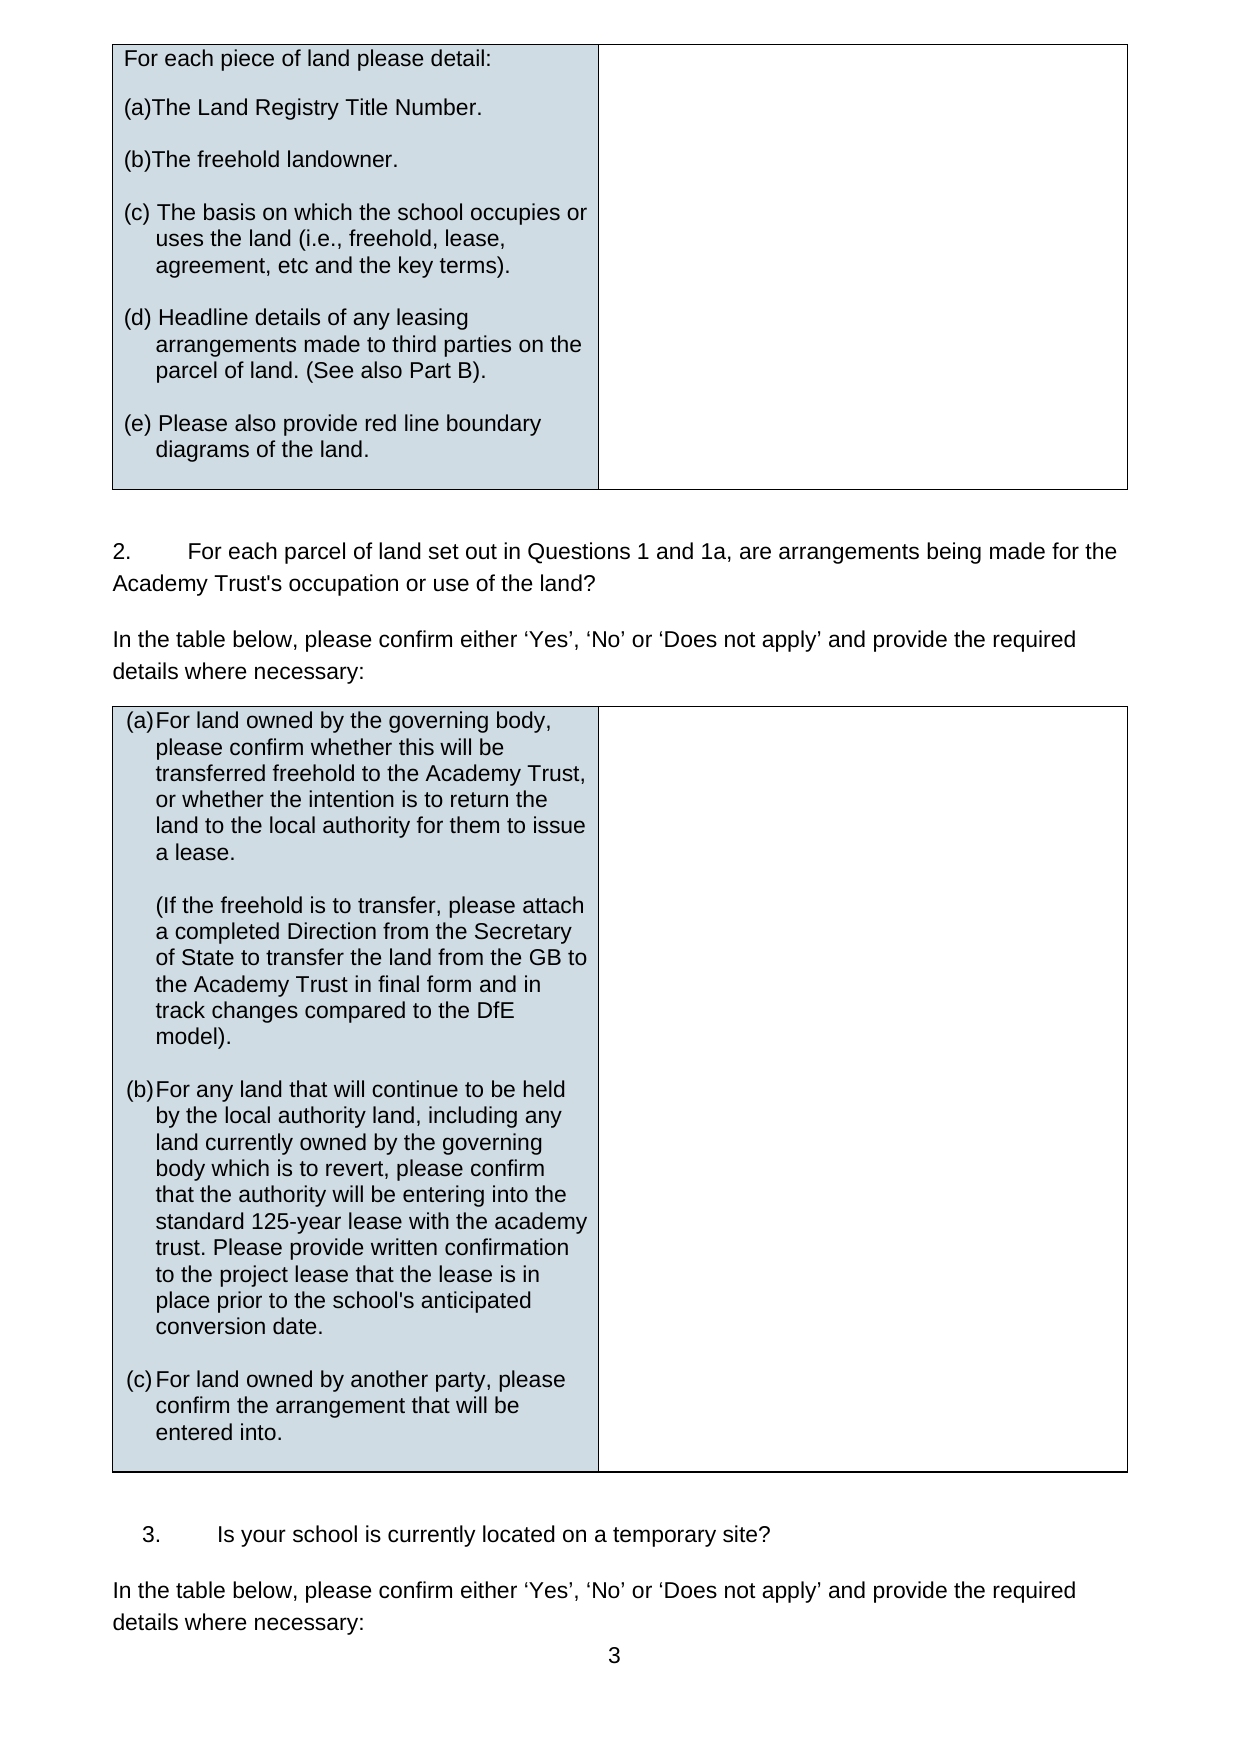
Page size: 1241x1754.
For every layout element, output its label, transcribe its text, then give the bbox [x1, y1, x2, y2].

text In the table below, please confirm either ‘Yes’, ‘No’ or ‘Does not apply’ and provide the required details where necessary: [112, 626, 1128, 684]
table_header (a) For land owned by the governing body, please confirm whether this will be transferred freehold to the Academy Trust, or whether the intention is to return the land to the local authority for them to issue a lease. (If the freehold is to transfer, please attach a completed Direction from the Secretary of State to transfer the land from the GB to the Academy Trust in final form and in track changes compared to the DfE model). (b) For any land that will continue to be held by the local authority land, including any land currently owned by the governing body which is to revert, please confirm that the authority will be entering into the standard 125-year lease with the academy trust. Please provide written confirmation to the project lease that the lease is in place prior to the school's anticipated conversion date. (c) For land owned by another party, please confirm the arrangement that will be entered into. [113, 707, 598, 1471]
text In the table below, please confirm either ‘Yes’, ‘No’ or ‘Does not apply’ and provide the required details where necessary: [112, 1577, 1128, 1635]
list Is your school is currently located on a temporary site? [142, 1521, 1128, 1547]
table_header [599, 707, 1127, 1471]
table_header [599, 45, 1127, 489]
list For each parcel of land set out in Questions 1 and 1a, are arrangements being made for the Academy Trust's occupation or use of the land? [112, 538, 1128, 596]
table_header For each piece of land please detail: (a)The Land Registry Title Number. (b)The freehold landowner. (c) The basis on which the school occupies or uses the land (i.e., freehold, lease, agreement, etc and the key terms). (d) Headline details of any leasing arrangements made to third parties on the parcel of land. (See also Part B). (e) Please also provide red line boundary diagrams of the land. [113, 45, 598, 489]
